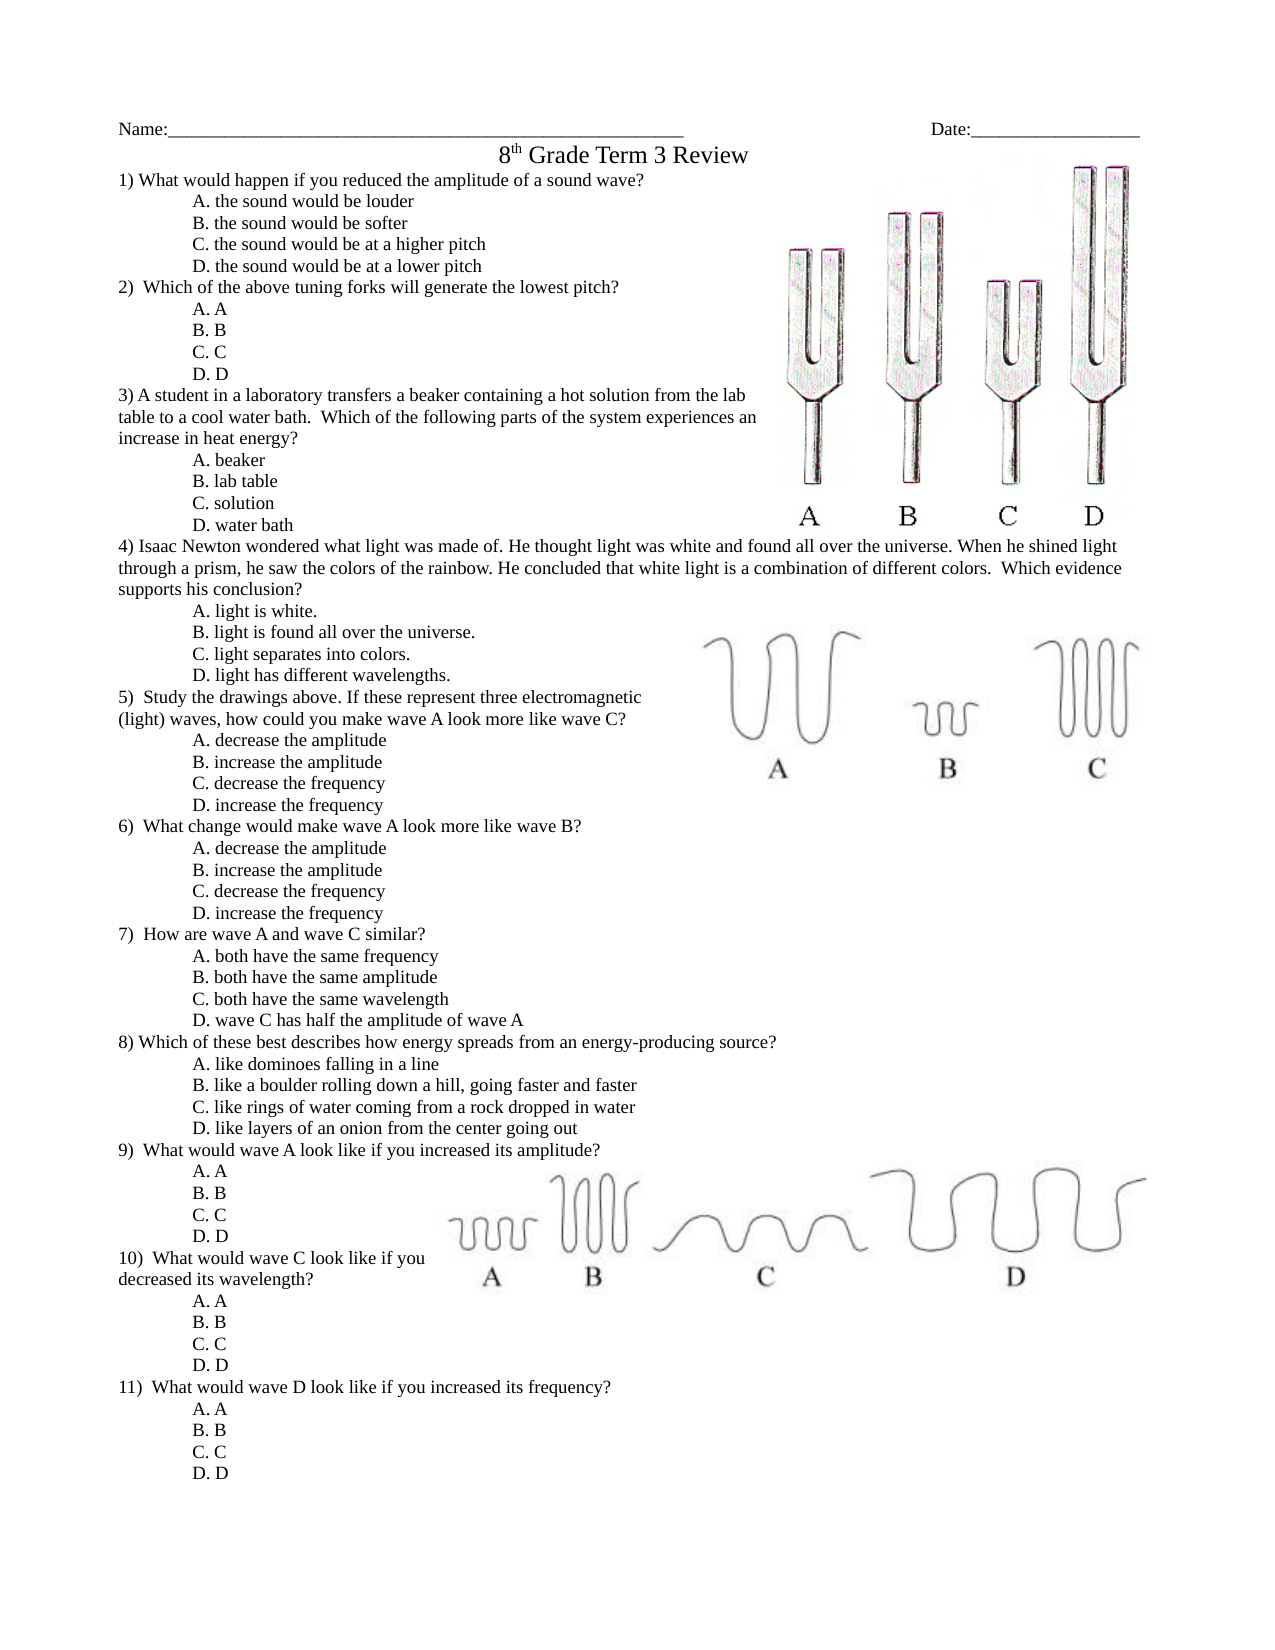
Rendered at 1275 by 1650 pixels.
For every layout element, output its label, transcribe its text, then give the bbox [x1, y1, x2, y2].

text C. both have the same wavelength [118, 988, 1157, 1009]
text Name:_______________________________________________________ Date:__________________ [118, 118, 1157, 140]
text C. decrease the frequency [118, 772, 1157, 794]
text A. both have the same frequency [118, 945, 1157, 966]
text B. B [118, 319, 759, 341]
text D. D [118, 1225, 437, 1247]
text 7) How are wave A and wave C similar? [118, 923, 1157, 945]
text B. light is found all over the universe. [118, 621, 1157, 643]
text D. increase the frequency [118, 902, 1157, 923]
text 10) What would wave C look like if you decreased its wavelength? [118, 1247, 437, 1290]
text 6) What change would make wave A look more like wave B? [118, 815, 1157, 837]
text 5) Study the drawings above. If these represent three electromagnetic (light) waves, how could you make wave A look more like wave C? [118, 686, 692, 729]
text B. like a boulder rolling down a hill, going faster and faster [118, 1074, 1157, 1096]
text C. like rings of water coming from a rock dropped in water [118, 1096, 1157, 1117]
text C. decrease the frequency [118, 880, 1157, 902]
text C. C [118, 1203, 437, 1225]
text [1147, 1160, 1157, 1182]
text A. A [118, 1290, 1157, 1311]
text B. B [118, 1182, 437, 1203]
text A. like dominoes falling in a line [118, 1052, 1157, 1074]
text D. like layers of an onion from the center going out [118, 1117, 1157, 1139]
text A. decrease the amplitude [118, 837, 1157, 858]
text D. increase the frequency [118, 794, 1157, 815]
text D. the sound would be at a lower pitch [118, 255, 759, 276]
text B. the sound would be softer [118, 212, 759, 233]
text A. light is white. [118, 600, 1157, 621]
text 1) What would happen if you reduced the amplitude of a sound wave? [118, 168, 759, 190]
text B. both have the same amplitude [118, 966, 1157, 988]
text 11) What would wave D look like if you increased its frequency? [118, 1376, 1157, 1397]
text A. beaker [118, 449, 759, 470]
text D. D [118, 362, 759, 384]
text B. B [118, 1419, 1157, 1441]
text C. C [118, 1441, 1157, 1462]
text 9) What would wave A look like if you increased its amplitude? [118, 1139, 1157, 1160]
text A. A [118, 1397, 1157, 1419]
text D. D [118, 1354, 1157, 1376]
text B. increase the amplitude [118, 858, 1157, 880]
text B. B [118, 1311, 1157, 1333]
text [1147, 1182, 1157, 1203]
text C. light separates into colors. [118, 643, 692, 664]
text C. the sound would be at a higher pitch [118, 233, 759, 255]
text A. the sound would be louder [118, 190, 759, 212]
text [1147, 1225, 1157, 1247]
text A. A [118, 1160, 437, 1182]
text D. water bath [118, 513, 1157, 535]
text A. decrease the amplitude [118, 729, 692, 751]
text C. C [118, 1333, 1157, 1354]
text A. A [118, 298, 759, 319]
text C. C [118, 341, 759, 362]
text [1147, 1203, 1157, 1225]
text D. light has different wavelengths. [118, 664, 692, 686]
text D. wave C has half the amplitude of wave A [118, 1009, 1157, 1031]
text D. D [118, 1462, 1157, 1484]
text 3) A student in a laboratory transfers a beaker containing a hot solution from the lab table to a cool water bath. Which of the following parts of the system experiences an increase in heat energy? [118, 384, 759, 449]
text 2) Which of the above tuning forks will generate the lowest pitch? [118, 276, 759, 298]
text B. lab table [118, 470, 759, 492]
text 8th Grade Term 3 Review [118, 140, 1157, 168]
text C. solution [118, 492, 759, 513]
text 8) Which of these best describes how energy spreads from an energy-producing source? [118, 1031, 1157, 1052]
text B. increase the amplitude [118, 751, 692, 772]
text 4) Isaac Newton wondered what light was made of. He thought light was white and found all over the universe. When he shined light through a prism, he saw the colors of the rainbow. He concluded that white light is a combination of different colors. Which evidence supports his conclusion? [118, 535, 1157, 600]
